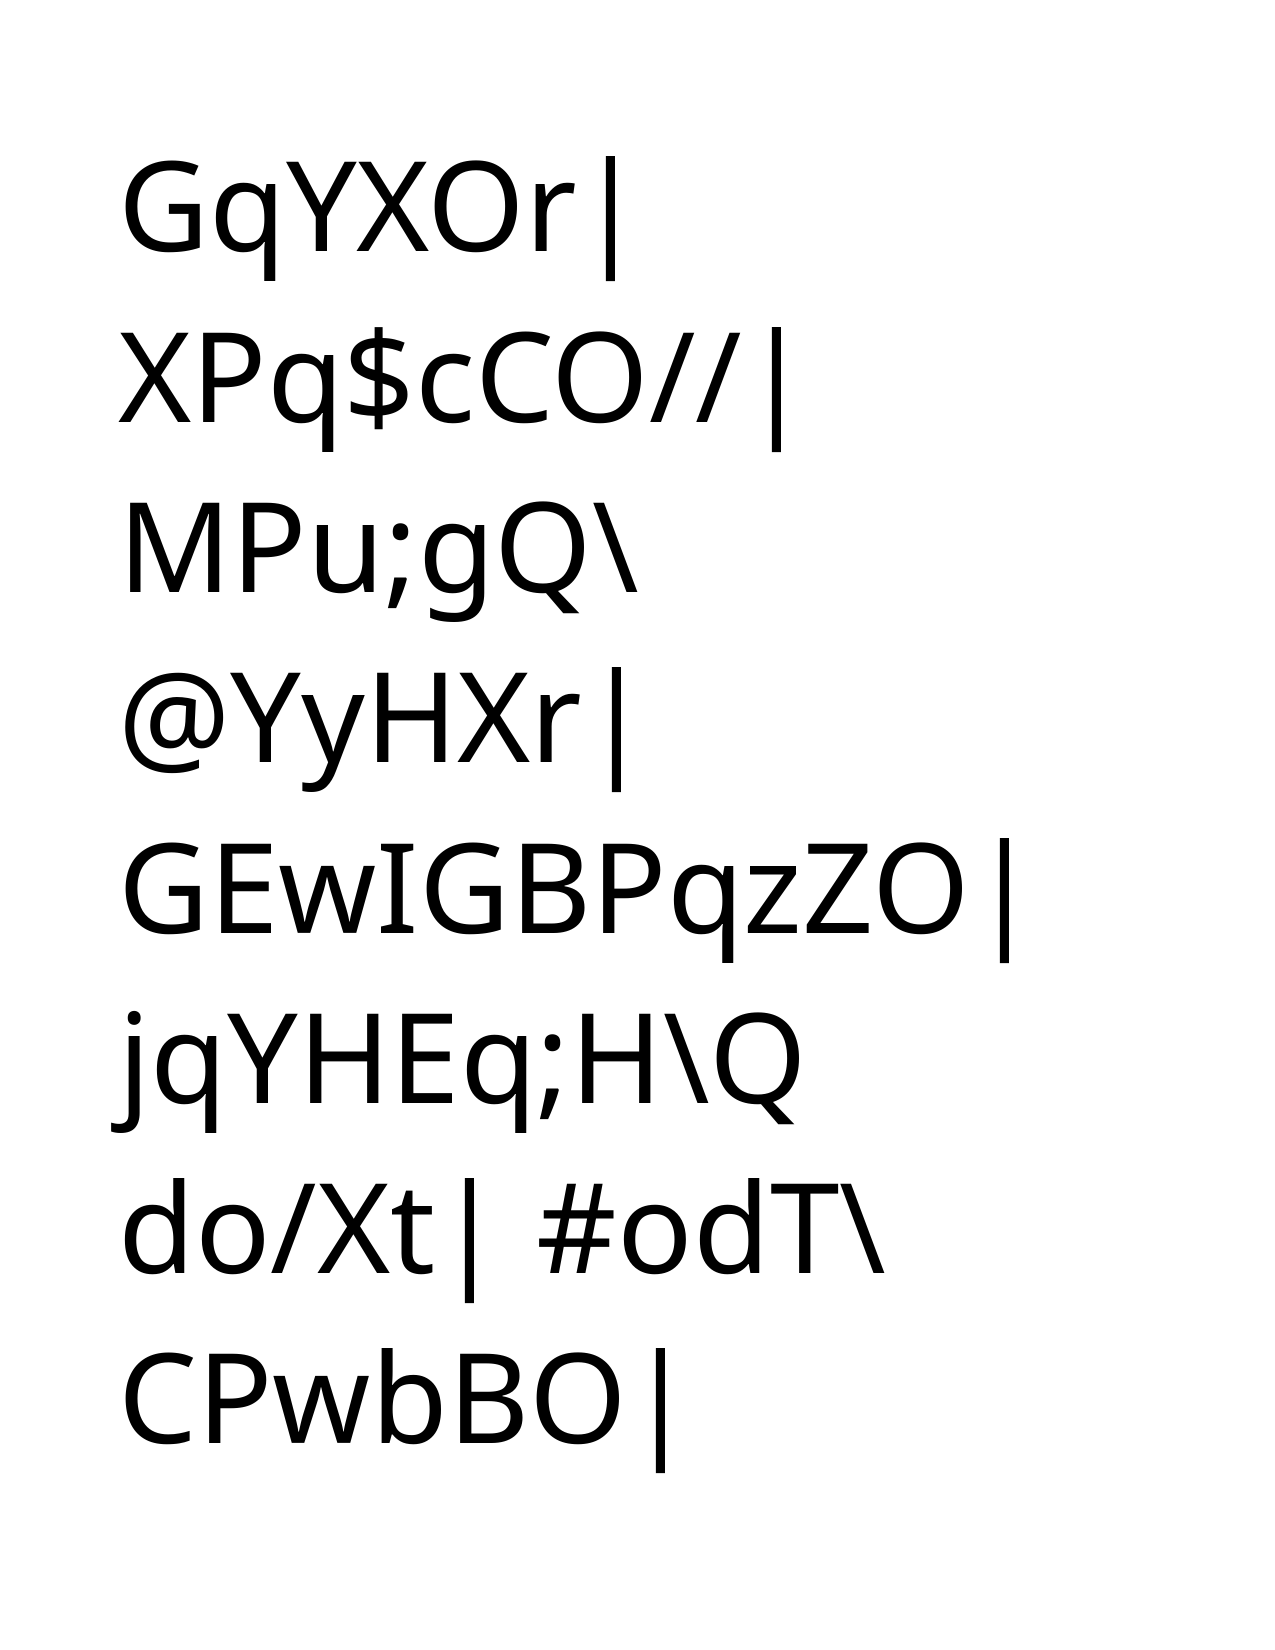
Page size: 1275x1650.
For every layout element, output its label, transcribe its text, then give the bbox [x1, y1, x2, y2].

text GqYXOr| XPq$cCO//| MPu;gQ\ @YyHXr| GEwIGBPqzZO| jqYHEq;H\Q do/Xt| #odT\ CPwbBO| [118, 118, 1157, 1481]
